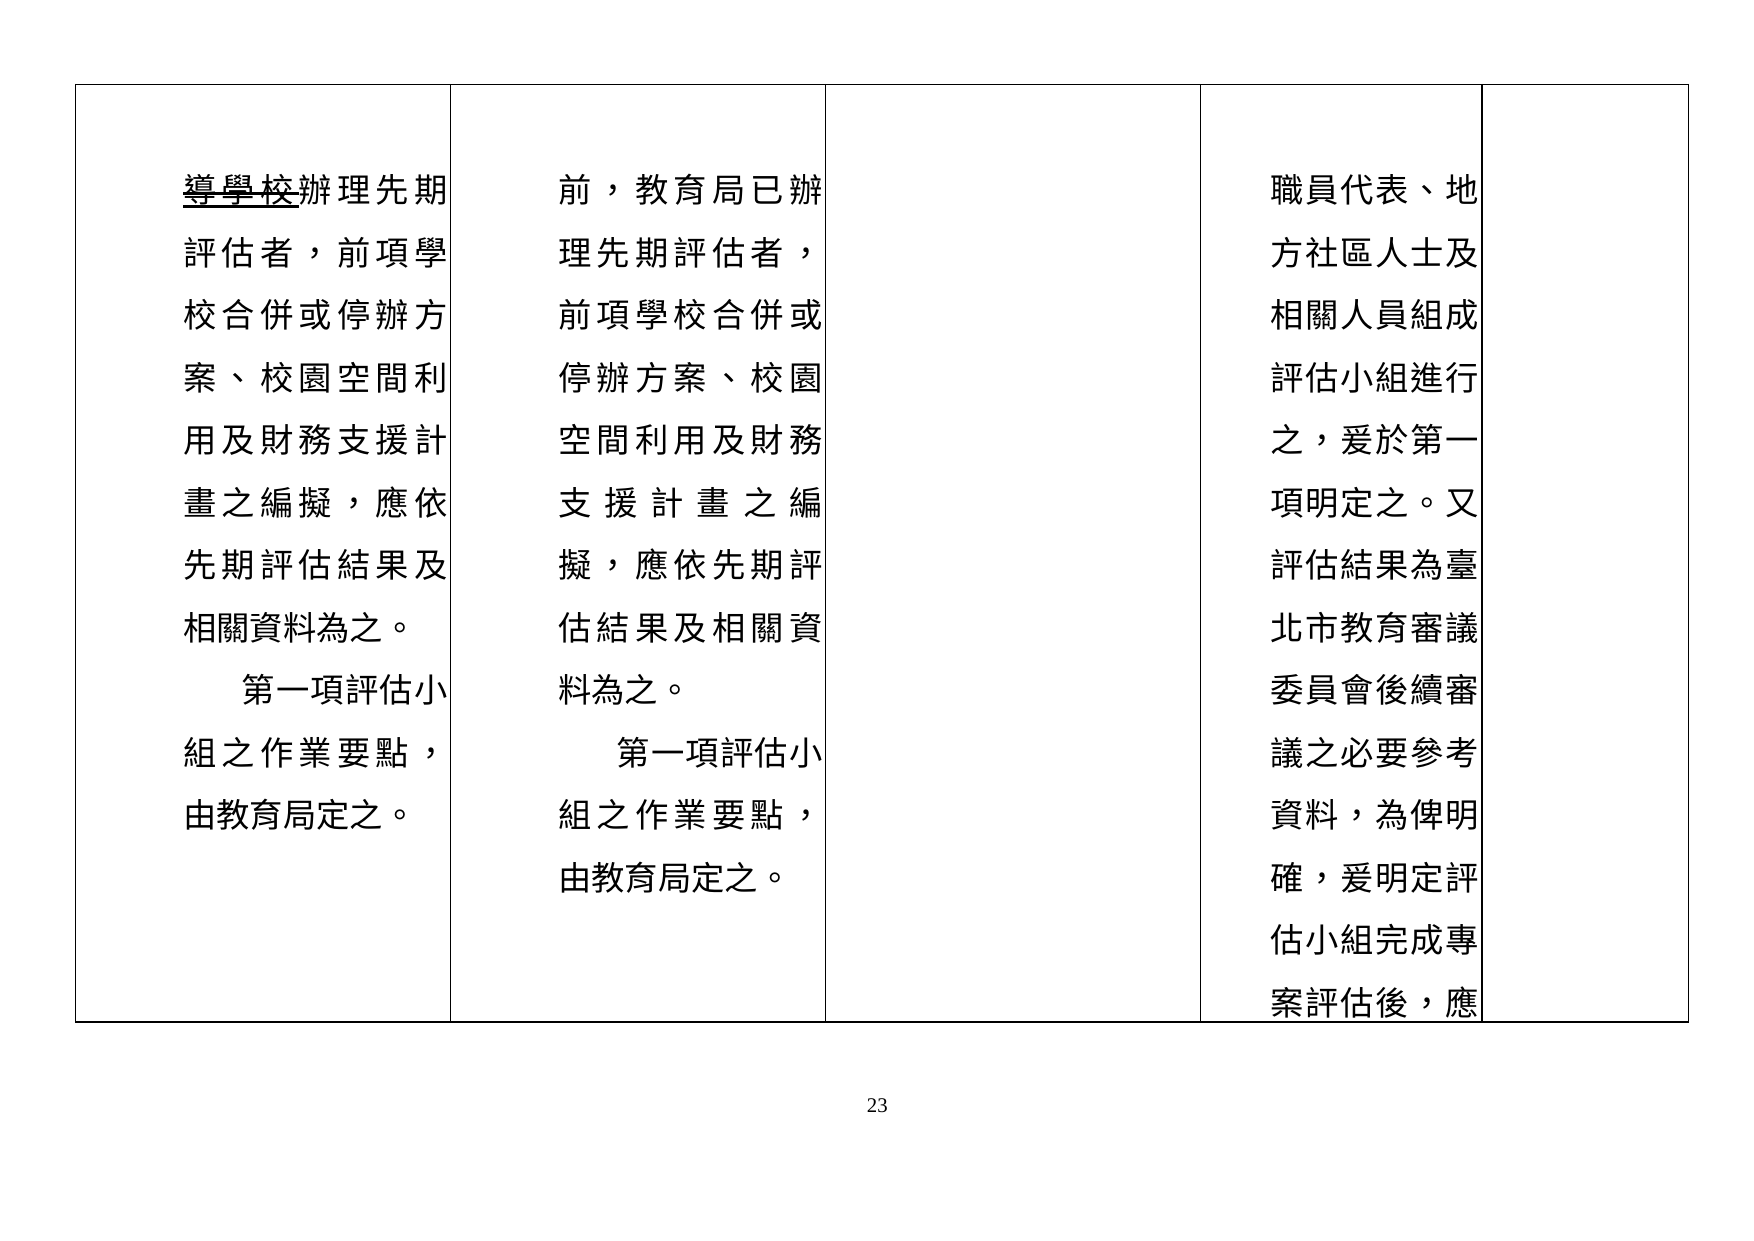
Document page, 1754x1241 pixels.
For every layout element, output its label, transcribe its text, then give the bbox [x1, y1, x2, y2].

table_cell [826, 85, 1200, 1021]
table_cell 導學校辦理先期評估者，前項學校合併或停辦方案、校園空間利用及財務支援計畫之編擬，應依先期評估結果及相關資料為之。 第一項評估小組之作業要點，由教育局定之。 [76, 85, 450, 1021]
table_cell [1483, 85, 1688, 1021]
table_cell 前，教育局已辦理先期評估者，前項學校合併或停辦方案、校園空間利用及財務支援計畫之編擬，應依先期評估結果及相關資料為之。 第一項評估小組之作業要點，由教育局定之。 [451, 85, 825, 1021]
table_cell 職員代表、地方社區人士及相關人員組成評估小組進行之，爰於第一項明定之。又評估結果為臺北市教育審議委員會後續審議之必要參考資料，為俾明確，爰明定評估小組完成專案評估後，應 [1201, 85, 1481, 1021]
